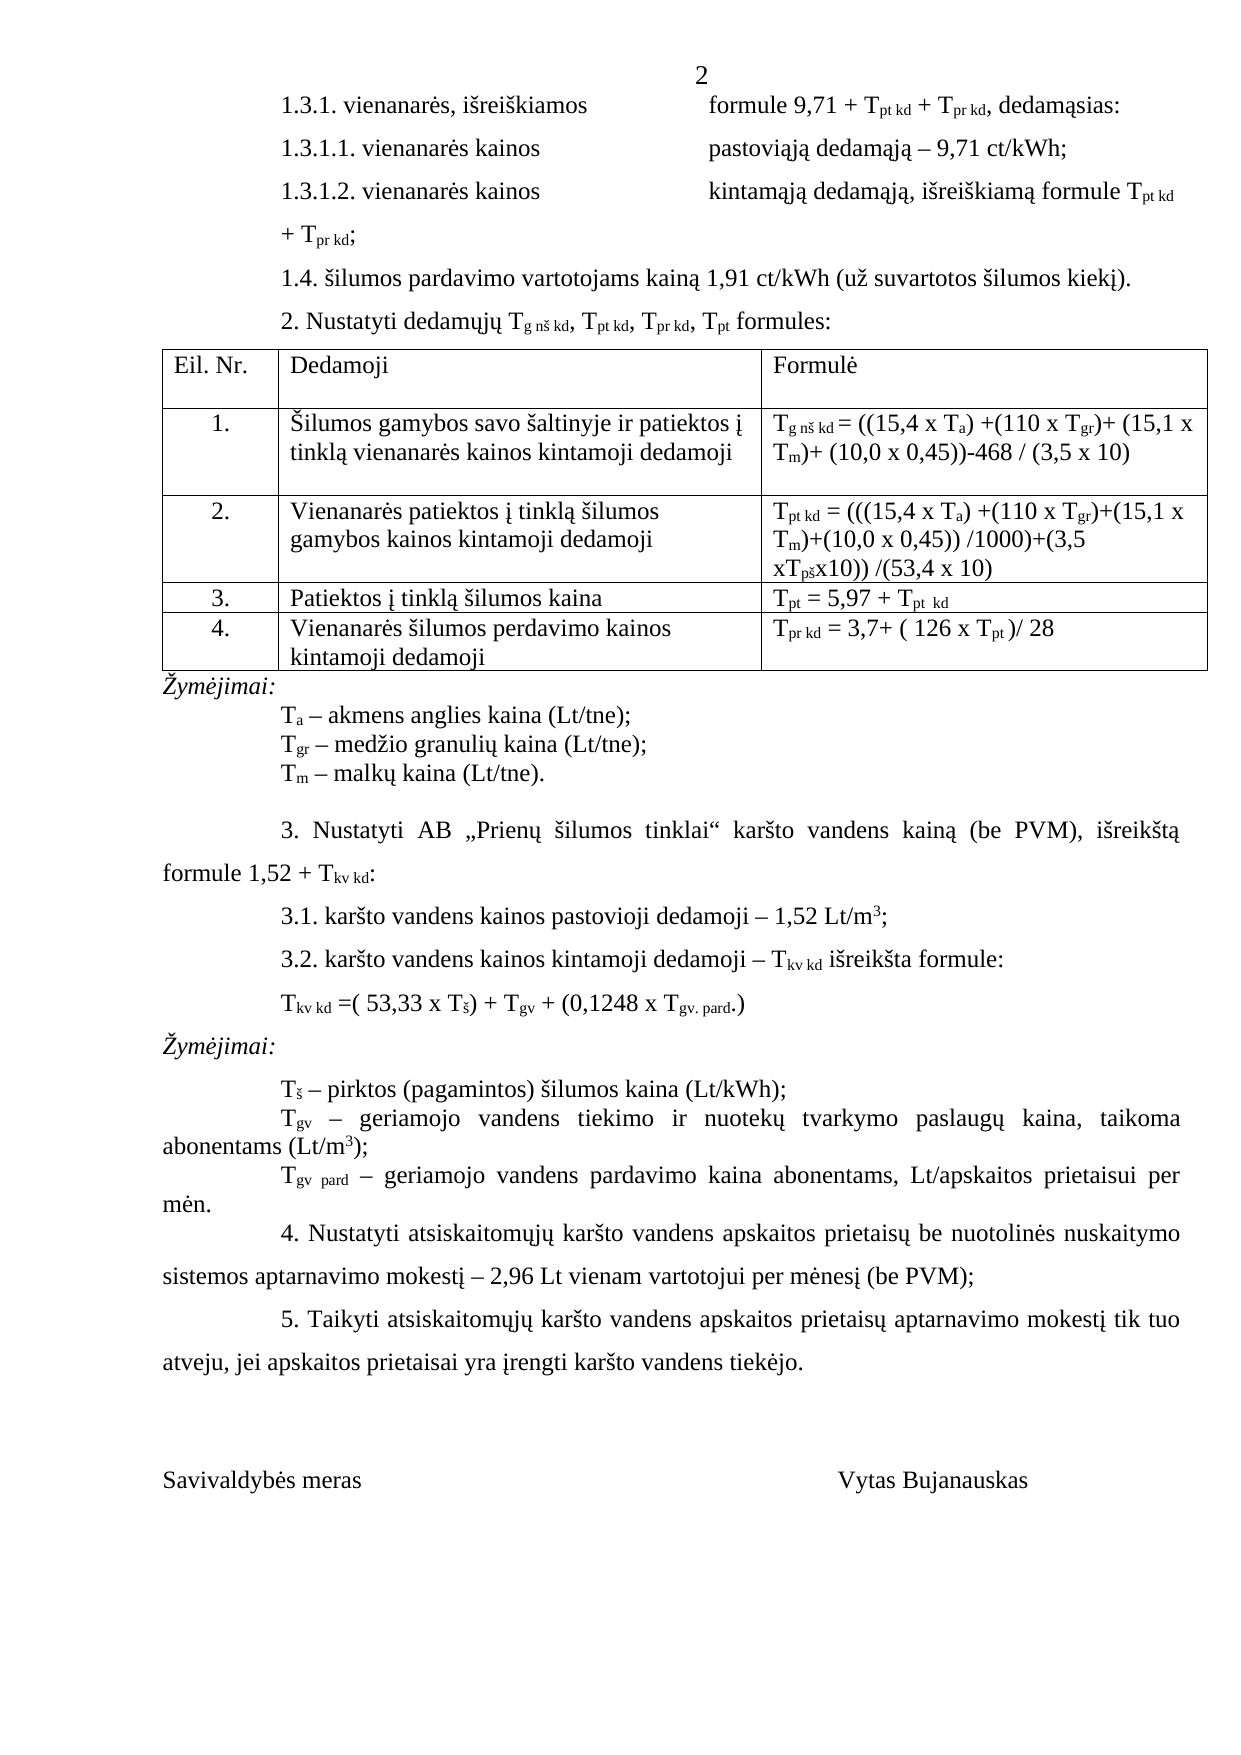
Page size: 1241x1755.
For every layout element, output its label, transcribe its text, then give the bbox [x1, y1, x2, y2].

table_cell 1. [163, 409, 278, 495]
table_cell 4. [163, 613, 278, 670]
text 3.2. karšto vandens kainos kintamoji dedamoji – Tkv kd išreikšta formule: [162, 944, 1181, 973]
text Tgv pard – geriamojo vandens pardavimo kaina abonentams, Lt/apskaitos prietaisui per mėn. [162, 1160, 1181, 1218]
table_cell Vienanarės šilumos perdavimo kainos kintamoji dedamoji [279, 613, 761, 670]
text 1.3.1.1. vienanarės kainos [281, 133, 636, 162]
text Tš – pirktos (pagamintos) šilumos kaina (Lt/kWh); [162, 1074, 1181, 1103]
table_cell Patiektos į tinklą šilumos kaina [279, 583, 761, 612]
text 1.3.1.2. vienanarės kainos kintamąją dedamąją, išreiškiamą formule Tpt kd + Tpr kd; [281, 176, 1181, 248]
table_cell Tg nš kd = ((15,4 x Ta) +(110 x Tgr)+ (15,1 x Tm)+ (10,0 x 0,45))-468 / (3,5 x 10) [762, 409, 1207, 495]
table_cell Vienanarės patiektos į tinklą šilumos gamybos kainos kintamoji dedamoji [279, 496, 761, 582]
text Tm – malkų kaina (Lt/tne). [281, 758, 1181, 786]
table_cell Šilumos gamybos savo šaltinyje ir patiektos į tinklą vienanarės kainos kintamoji dedamoji [279, 409, 761, 495]
table_cell 3. [163, 583, 278, 612]
text Žymėjimai: [162, 1031, 1181, 1059]
text 1.3.1. vienanarės, išreiškiamos [281, 90, 636, 119]
text 1.4. šilumos pardavimo vartotojams kainą 1,91 ct/kWh (už suvartotos šilumos kiekį). [162, 263, 1181, 291]
table_cell Tpt = 5,97 + Tpt kd [762, 583, 1207, 612]
text Tgv – geriamojo vandens tiekimo ir nuotekų tvarkymo paslaugų kaina, taikoma abonentams (Lt/m3); [162, 1103, 1181, 1160]
table_cell 2. [163, 496, 278, 582]
text 2. Nustatyti dedamųjų Tg nš kd, Tpt kd, Tpr kd, Tpt formules: [281, 306, 1181, 334]
table_header Formulė [762, 350, 1207, 407]
text formule 9,71 + Tpt kd + Tpr kd, dedamąsias: [708, 90, 1181, 119]
text Žymėjimai: [162, 671, 1181, 700]
text 3. Nustatyti AB „Prienų šilumos tinklai“ karšto vandens kainą (be PVM), išreikštą formule 1,52 + Tkv kd: [162, 815, 1181, 887]
table_header Dedamoji [279, 350, 761, 407]
text 5. Taikyti atsiskaitomųjų karšto vandens apskaitos prietaisų aptarnavimo mokestį tik tuo atveju, jei apskaitos prietaisai yra įrengti karšto vandens tiekėjo. [162, 1304, 1181, 1376]
text 4. Nustatyti atsiskaitomųjų karšto vandens apskaitos prietaisų be nuotolinės nuskaitymo sistemos aptarnavimo mokestį – 2,96 Lt vienam vartotojui per mėnesį (be PVM); [162, 1218, 1181, 1289]
text Tkv kd =( 53,33 x Tš) + Tgv + (0,1248 x Tgv. pard.) [162, 988, 1181, 1016]
table_cell Tpr kd = 3,7+ ( 126 x Tpt )/ 28 [762, 613, 1207, 670]
text 3.1. karšto vandens kainos pastovioji dedamoji – 1,52 Lt/m3; [162, 901, 1181, 930]
table_cell Tpt kd = (((15,4 x Ta) +(110 x Tgr)+(15,1 x Tm)+(10,0 x 0,45)) /1000)+(3,5 xTpšx10)) /(53,4 x 10) [762, 496, 1207, 582]
table_header Eil. Nr. [163, 350, 278, 407]
text Ta – akmens anglies kaina (Lt/tne); [281, 700, 1181, 729]
text pastoviąją dedamąją – 9,71 ct/kWh; [708, 133, 1181, 162]
text Tgr – medžio granulių kaina (Lt/tne); [281, 729, 1181, 758]
text Savivaldybės meras Vytas Bujanauskas [162, 1466, 1181, 1494]
